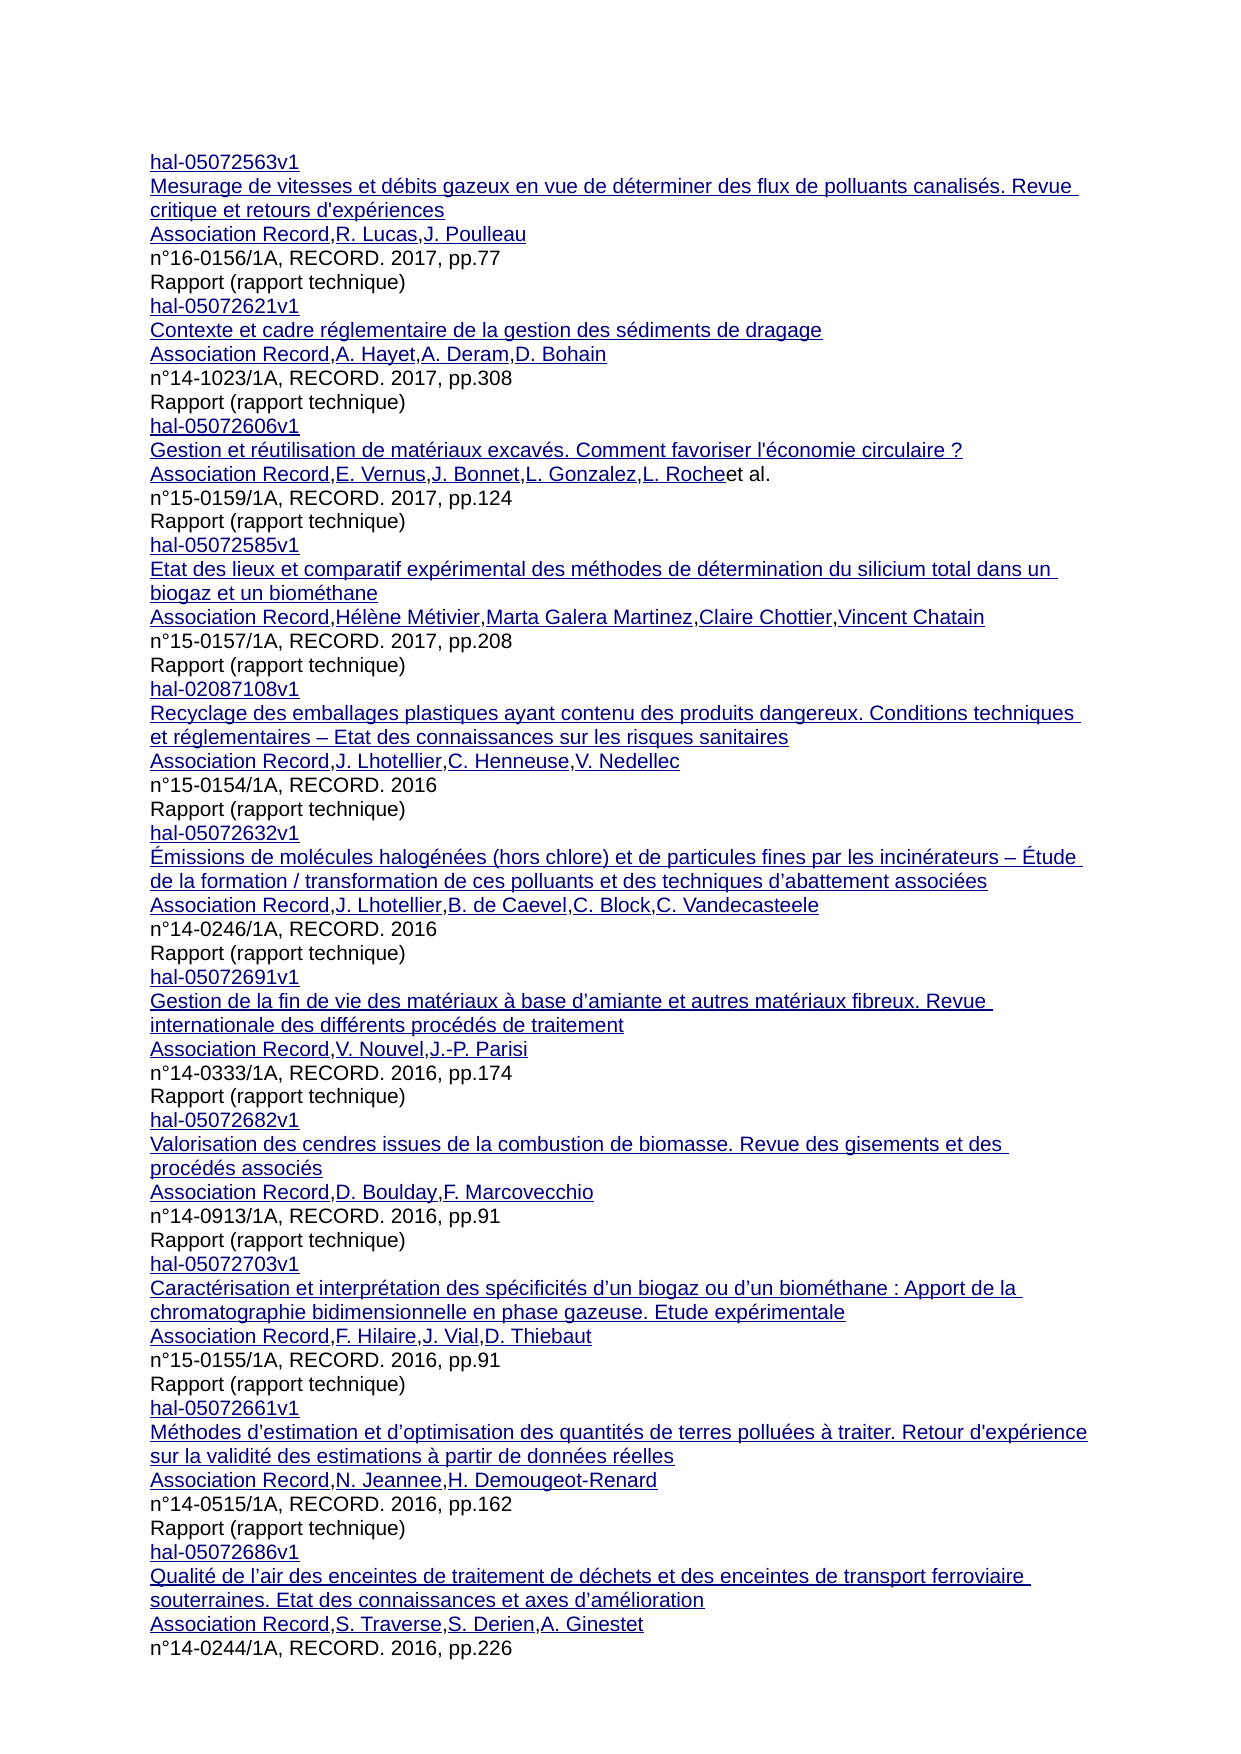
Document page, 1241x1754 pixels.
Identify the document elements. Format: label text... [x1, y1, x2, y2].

table_cell Valorisation des cendres issues de la combustion de biomasse. Revue des gisements et des procédés associés Association Record,D. Boulday,F. Marcovecchio n°14-0913/1A, RECORD. 2016, pp.91 Rapport (rapport technique) hal-05072703v1 [150, 1132, 1090, 1276]
table_cell Gestion de la fin de vie des matériaux à base d’amiante et autres matériaux fibreux. Revue internationale des différents procédés de traitement Association Record,V. Nouvel,J.-P. Parisi n°14-0333/1A, RECORD. 2016, pp.174 Rapport (rapport technique) hal-05072682v1 [150, 989, 1090, 1132]
table_cell hal-05072563v1 [150, 150, 1090, 174]
table_cell Caractérisation et interprétation des spécificités d’un biogaz ou d’un biométhane : Apport de la chromatographie bidimensionnelle en phase gazeuse. Etude expérimentale Association Record,F. Hilaire,J. Vial,D. Thiebaut n°15-0155/1A, RECORD. 2016, pp.91 Rapport (rapport technique) hal-05072661v1 [150, 1276, 1090, 1420]
table_cell Qualité de l’air des enceintes de traitement de déchets et des enceintes de transport ferroviaire souterraines. Etat des connaissances et axes d’amélioration Association Record,S. Traverse,S. Derien,A. Ginestet n°14-0244/1A, RECORD. 2016, pp.226 [150, 1564, 1090, 1659]
table_cell Méthodes d’estimation et d’optimisation des quantités de terres polluées à traiter. Retour d'expérience sur la validité des estimations à partir de données réelles Association Record,N. Jeannee,H. Demougeot-Renard n°14-0515/1A, RECORD. 2016, pp.162 Rapport (rapport technique) hal-05072686v1 [150, 1420, 1090, 1563]
table_cell Mesurage de vitesses et débits gazeux en vue de déterminer des flux de polluants canalisés. Revue critique et retours d'expériences Association Record,R. Lucas,J. Poulleau n°16-0156/1A, RECORD. 2017, pp.77 Rapport (rapport technique) hal-05072621v1 [150, 174, 1090, 318]
table_cell Etat des lieux et comparatif expérimental des méthodes de détermination du silicium total dans un biogaz et un biométhane Association Record,Hélène Métivier,Marta Galera Martinez,Claire Chottier,Vincent Chatain n°15-0157/1A, RECORD. 2017, pp.208 Rapport (rapport technique) hal-02087108v1 [150, 557, 1090, 701]
table_cell Gestion et réutilisation de matériaux excavés. Comment favoriser l'économie circulaire ? Association Record,E. Vernus,J. Bonnet,L. Gonzalez,L. Rocheet al. n°15-0159/1A, RECORD. 2017, pp.124 Rapport (rapport technique) hal-05072585v1 [150, 438, 1090, 557]
table_cell Émissions de molécules halogénées (hors chlore) et de particules fines par les incinérateurs – Étude de la formation / transformation de ces polluants et des techniques d’abattement associées Association Record,J. Lhotellier,B. de Caevel,C. Block,C. Vandecasteele n°14-0246/1A, RECORD. 2016 Rapport (rapport technique) hal-05072691v1 [150, 845, 1090, 988]
table_cell Recyclage des emballages plastiques ayant contenu des produits dangereux. Conditions techniques et réglementaires – Etat des connaissances sur les risques sanitaires Association Record,J. Lhotellier,C. Henneuse,V. Nedellec n°15-0154/1A, RECORD. 2016 Rapport (rapport technique) hal-05072632v1 [150, 701, 1090, 845]
table_cell Contexte et cadre réglementaire de la gestion des sédiments de dragage Association Record,A. Hayet,A. Deram,D. Bohain n°14-1023/1A, RECORD. 2017, pp.308 Rapport (rapport technique) hal-05072606v1 [150, 318, 1090, 437]
